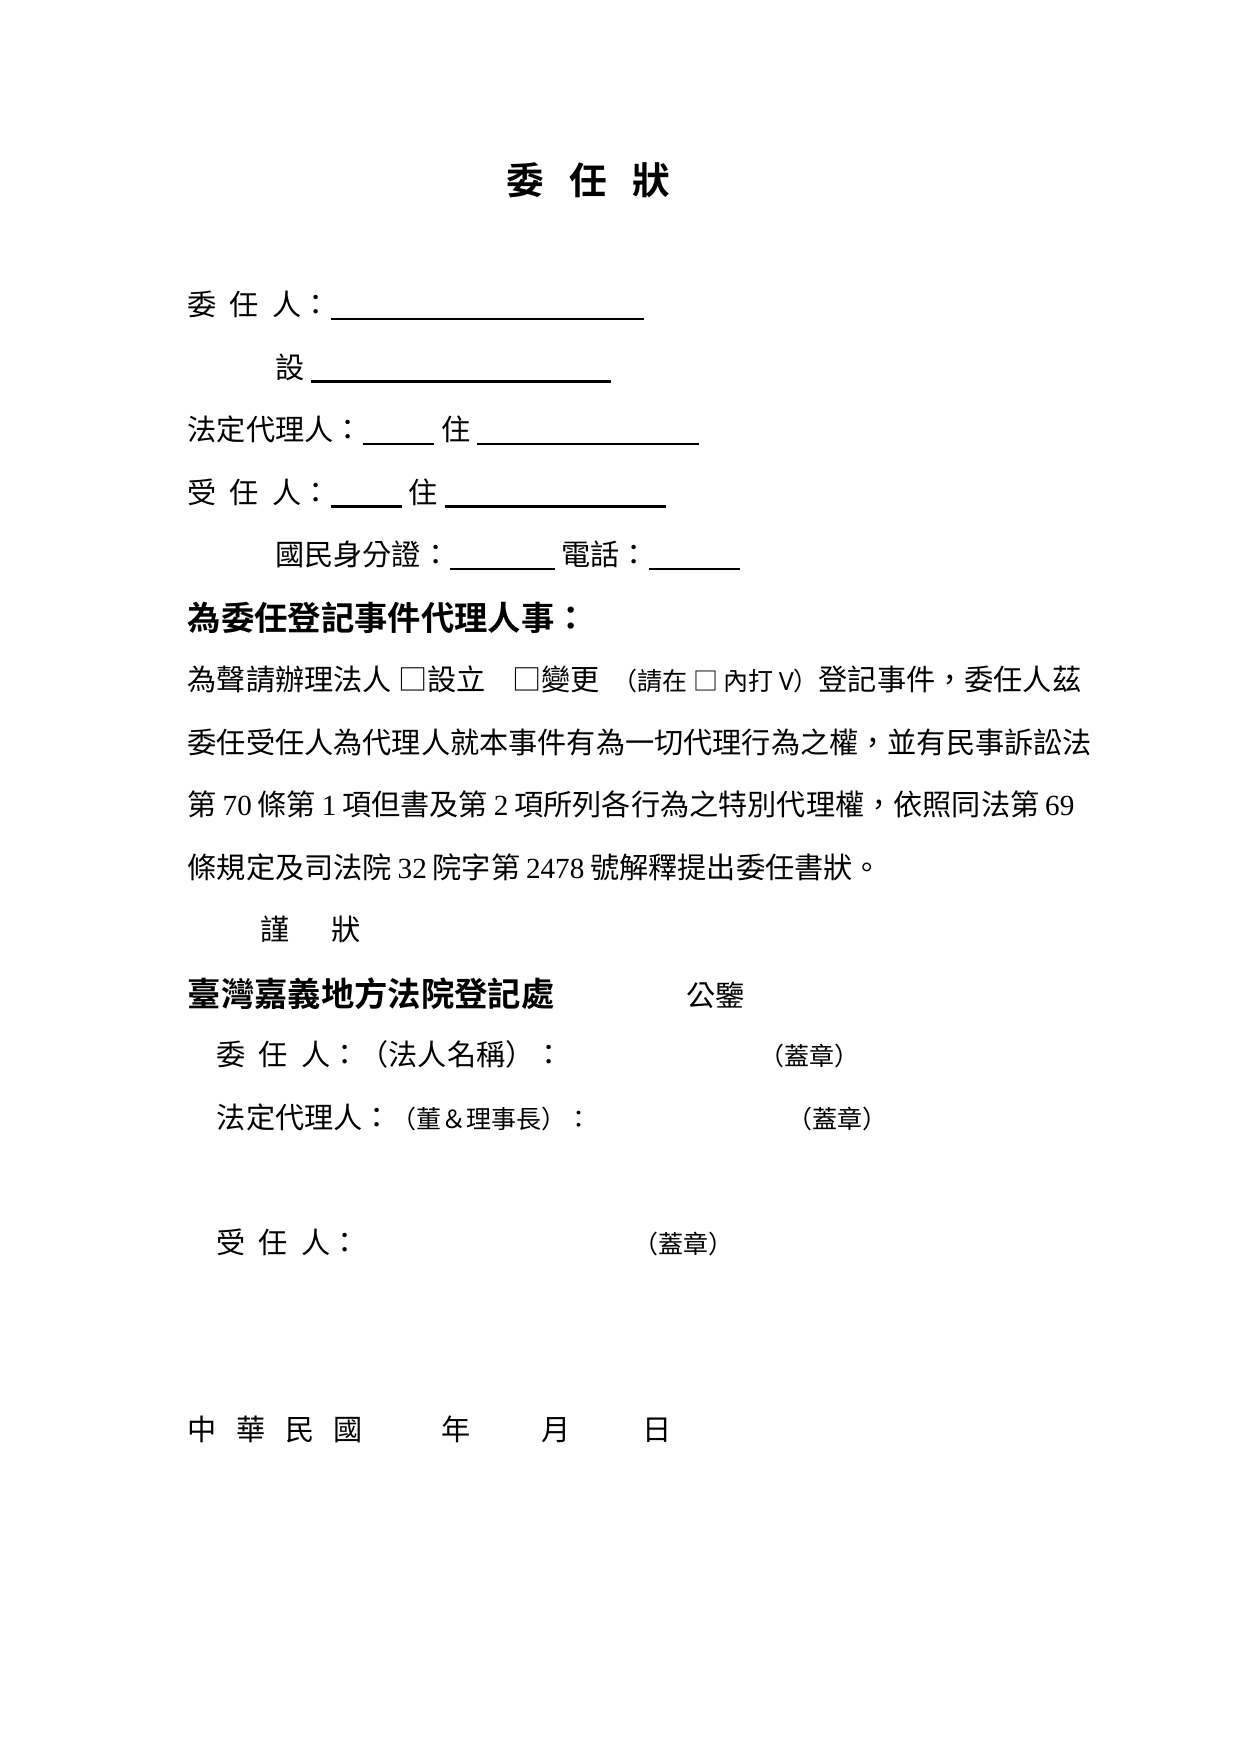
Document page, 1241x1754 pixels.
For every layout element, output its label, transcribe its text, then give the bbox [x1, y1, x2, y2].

text 委 任 狀 [187, 136, 1053, 199]
text 設 [187, 324, 1053, 386]
text 國民身分證： 電話： [187, 511, 1053, 574]
text 受 任 人： 住 [187, 449, 1053, 511]
text 為聲請辦理法人 □設立 □變更 （請在 □ 內打V）登記事件，委任人茲委任受任人為代理人就本事件有為一切代理行為之權，並有民事訴訟法第70條第1項但書及第2項所列各行為之特別代理權，依照同法第69條規定及司法院32院字第2478號解釋提出委任書狀。 [187, 636, 1106, 886]
text 受 任 人： （蓋章） [187, 1199, 1125, 1261]
text 中 華 民 國 年 月 日 [187, 1386, 1053, 1449]
text 委 任 人：（法人名稱）： （蓋章） [187, 1011, 1125, 1074]
text 謹 狀 [187, 886, 1053, 949]
text 法定代理人： 住 [187, 386, 1053, 449]
text 為委任登記事件代理人事： [187, 574, 1053, 636]
text 委 任 人： [187, 261, 1053, 324]
text 法定代理人：（董＆理事長）： （蓋章） [187, 1074, 1125, 1136]
text 臺灣嘉義地方法院登記處 公鑒 [187, 949, 1053, 1011]
